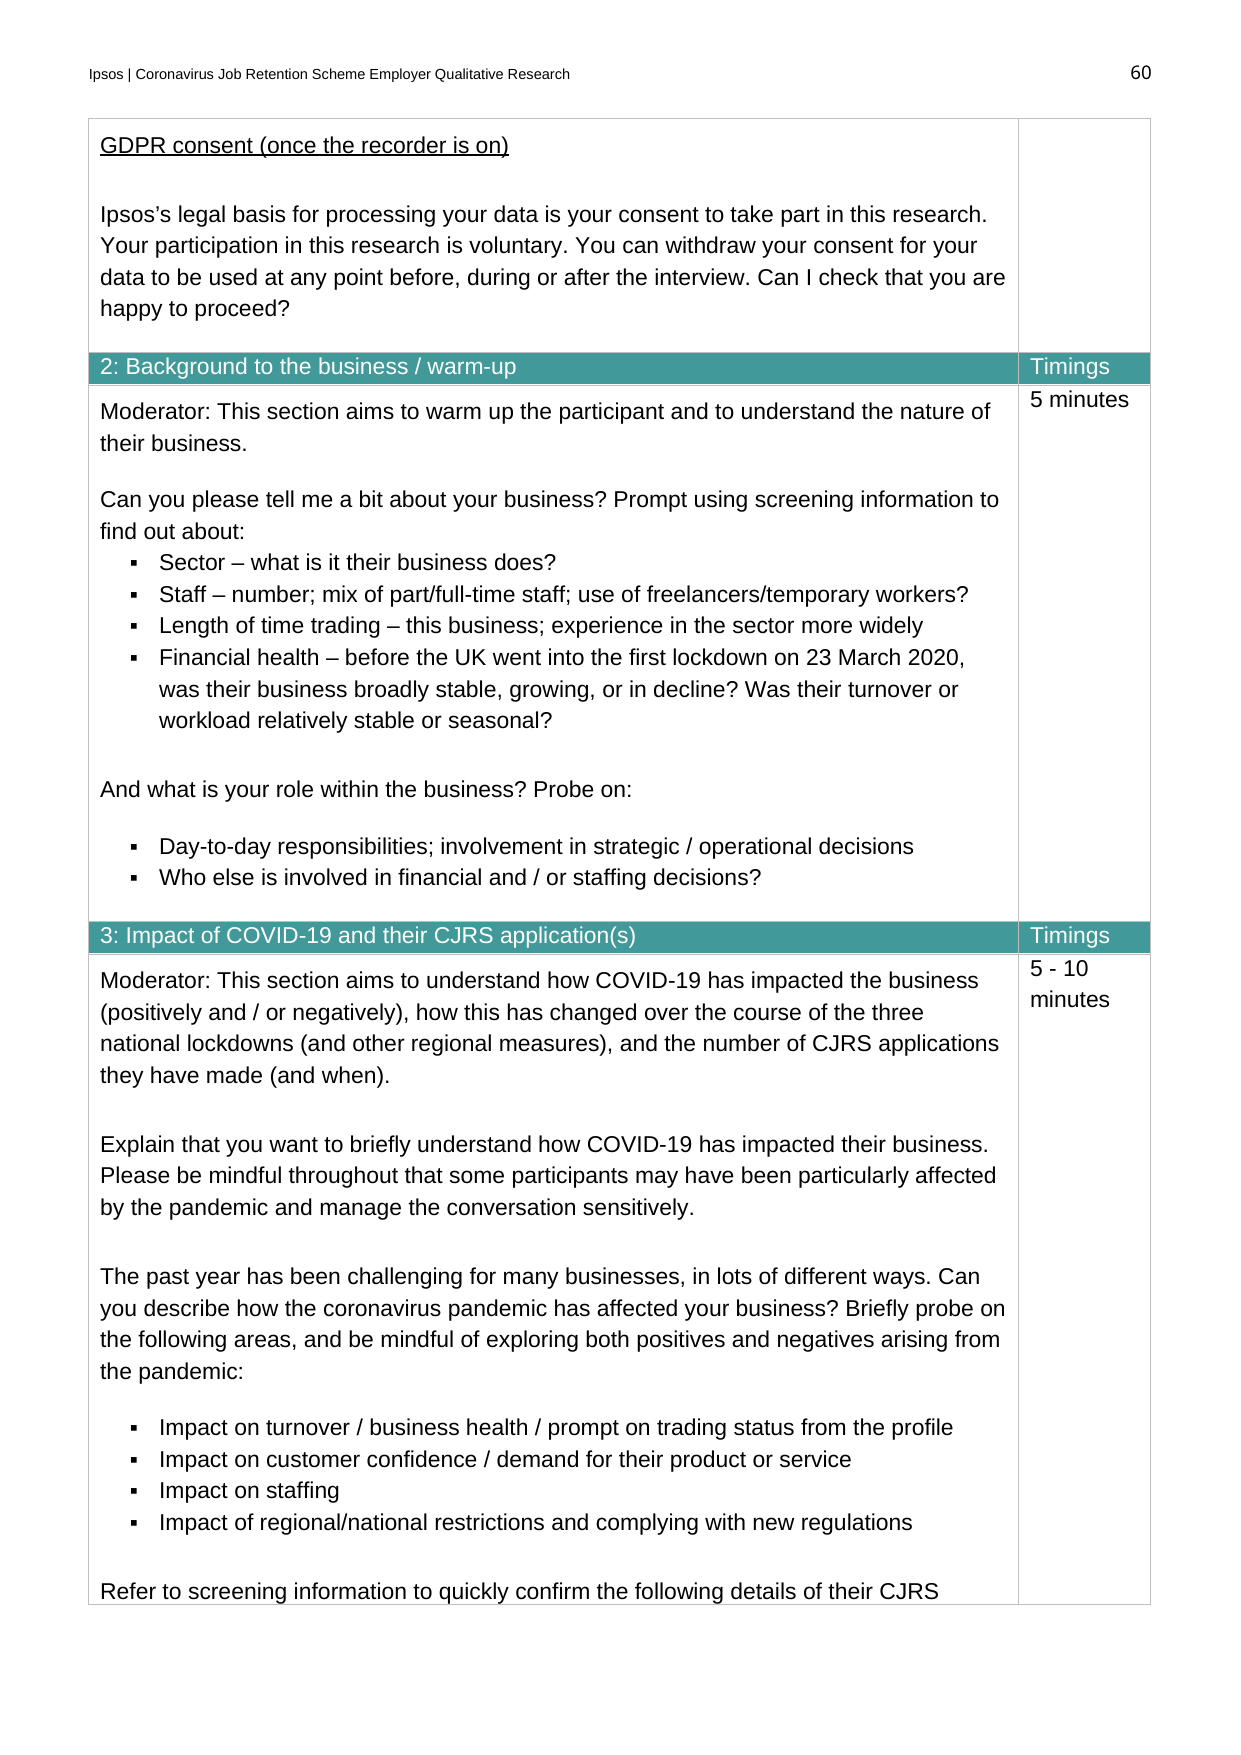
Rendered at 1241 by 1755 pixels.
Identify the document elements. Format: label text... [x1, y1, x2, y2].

table_cell [1019, 119, 1150, 352]
table_cell 5 - 10 minutes [1019, 955, 1150, 1604]
table_cell Timings [1019, 922, 1150, 953]
table_cell Timings [1019, 353, 1150, 384]
table_cell Moderator: This section aims to warm up the participant and to understand the nature of their business. Can you please tell me a bit about your business? Prompt using screening information to find out about: Sector – what is it their business does? Staff – number; mix of part/full-time staff; use of freelancers/temporary workers? Length of time trading – this business; experience in the sector more widely Financial health – before the UK went into the first lockdown on 23 March 2020, was their business broadly stable, growing, or in decline? Was their turnover or workload relatively stable or seasonal? And what is your role within the business? Probe on: Day-to-day responsibilities; involvement in strategic / operational decisions Who else is involved in financial and / or staffing decisions? [89, 386, 1018, 921]
table_cell 5 minutes [1019, 386, 1150, 921]
table_cell Moderator: This section aims to understand how COVID-19 has impacted the business (positively and / or negatively), how this has changed over the course of the three national lockdowns (and other regional measures), and the number of CJRS applications they have made (and when). Explain that you want to briefly understand how COVID-19 has impacted their business. Please be mindful throughout that some participants may have been particularly affected by the pandemic and manage the conversation sensitively. The past year has been challenging for many businesses, in lots of different ways. Can you describe how the coronavirus pandemic has affected your business? Briefly probe on the following areas, and be mindful of exploring both positives and negatives arising from the pandemic: Impact on turnover / business health / prompt on trading status from the profile Impact on customer confidence / demand for their product or service Impact on staffing Impact of regional/national restrictions and complying with new regulations Refer to screening information to quickly confirm the following details of their CJRS applications – explain that this will be useful context for the rest of the discussion: I understand that you did not claim CJRS when it was first launched in April 2020, is that correct? When did your business make its first application for CJRS? Can I ask why did you decide not to apply for the CJRS when it first launched? No need: Summarise the impact of COVID-19 already discussed, and prompt for any other reasons why they did not need to apply for the CJRS. Not eligible: Why did they think they weren’t eligible? What criteria did they not meet? Were they unsure or assumed they were ineligible? What made them think this? Explore fully whether they looked for more information or contacted HMRC about eligibility specifically and how helpful this was. Relevance: Why didn’t they feel the CJRS was relevant to them? What was it about the way the scheme was described that made them think this? Why didn’t it meet their needs during the pandemic? Awareness and understanding: If they knew more about the scheme, might they have applied? Why / not? If they had been aware of the CJRS Extension, would they have applied? Discussions with staff: Did they discuss furlough with their employees? How did they feel about furlough? How did this affect their decision-making? Practical / technological barriers to applying: What prevented them from applying (eg internet confidence or connection; digital skills; complexity of the form; lack of time). How did they try to resolve these barriers (eg did they try to contact HMRC / an agent)? How could these barriers have been overcome? Perceptions of HMRC / HMT / UK government: Why do they feel this way? Why did their perceptions put them off applying for the CJRS? What could have helped them to overcome this? Started an application / considered applying: What made you decide to abandon your application / not apply? Probe on the role or influence of: HMRC guidance; other online guidance; the media; friends / family / colleagues in their decision not to apply. Information sources: How, if at all, did HMRC comms / their agent / other information sources influence their decision? Which of these reasons were the most important? Why? Explore whether or not they (re)considered applying across the pandemic, eg in response to further lockdowns, and how / why they reached this decision And can I ask what changed in your circumstances that led to your business applying for the scheme at that time? Probe around impact of second national lockdown Impact on customer confidence / demand for their product or service both before and after November 2020. How many applications have they made since the extension? Did they make their own application(s) or did an agent complete on their behalf? [89, 955, 1018, 1604]
table_cell GDPR consent (once the recorder is on) Ipsos’s legal basis for processing your data is your consent to take part in this research. Your participation in this research is voluntary. You can withdraw your consent for your data to be used at any point before, during or after the interview. Can I check that you are happy to proceed? [89, 119, 1018, 352]
table_cell 2: Background to the business / warm-up [89, 353, 1018, 384]
table_cell 3: Impact of COVID-19 and their CJRS application(s) [89, 922, 1018, 953]
